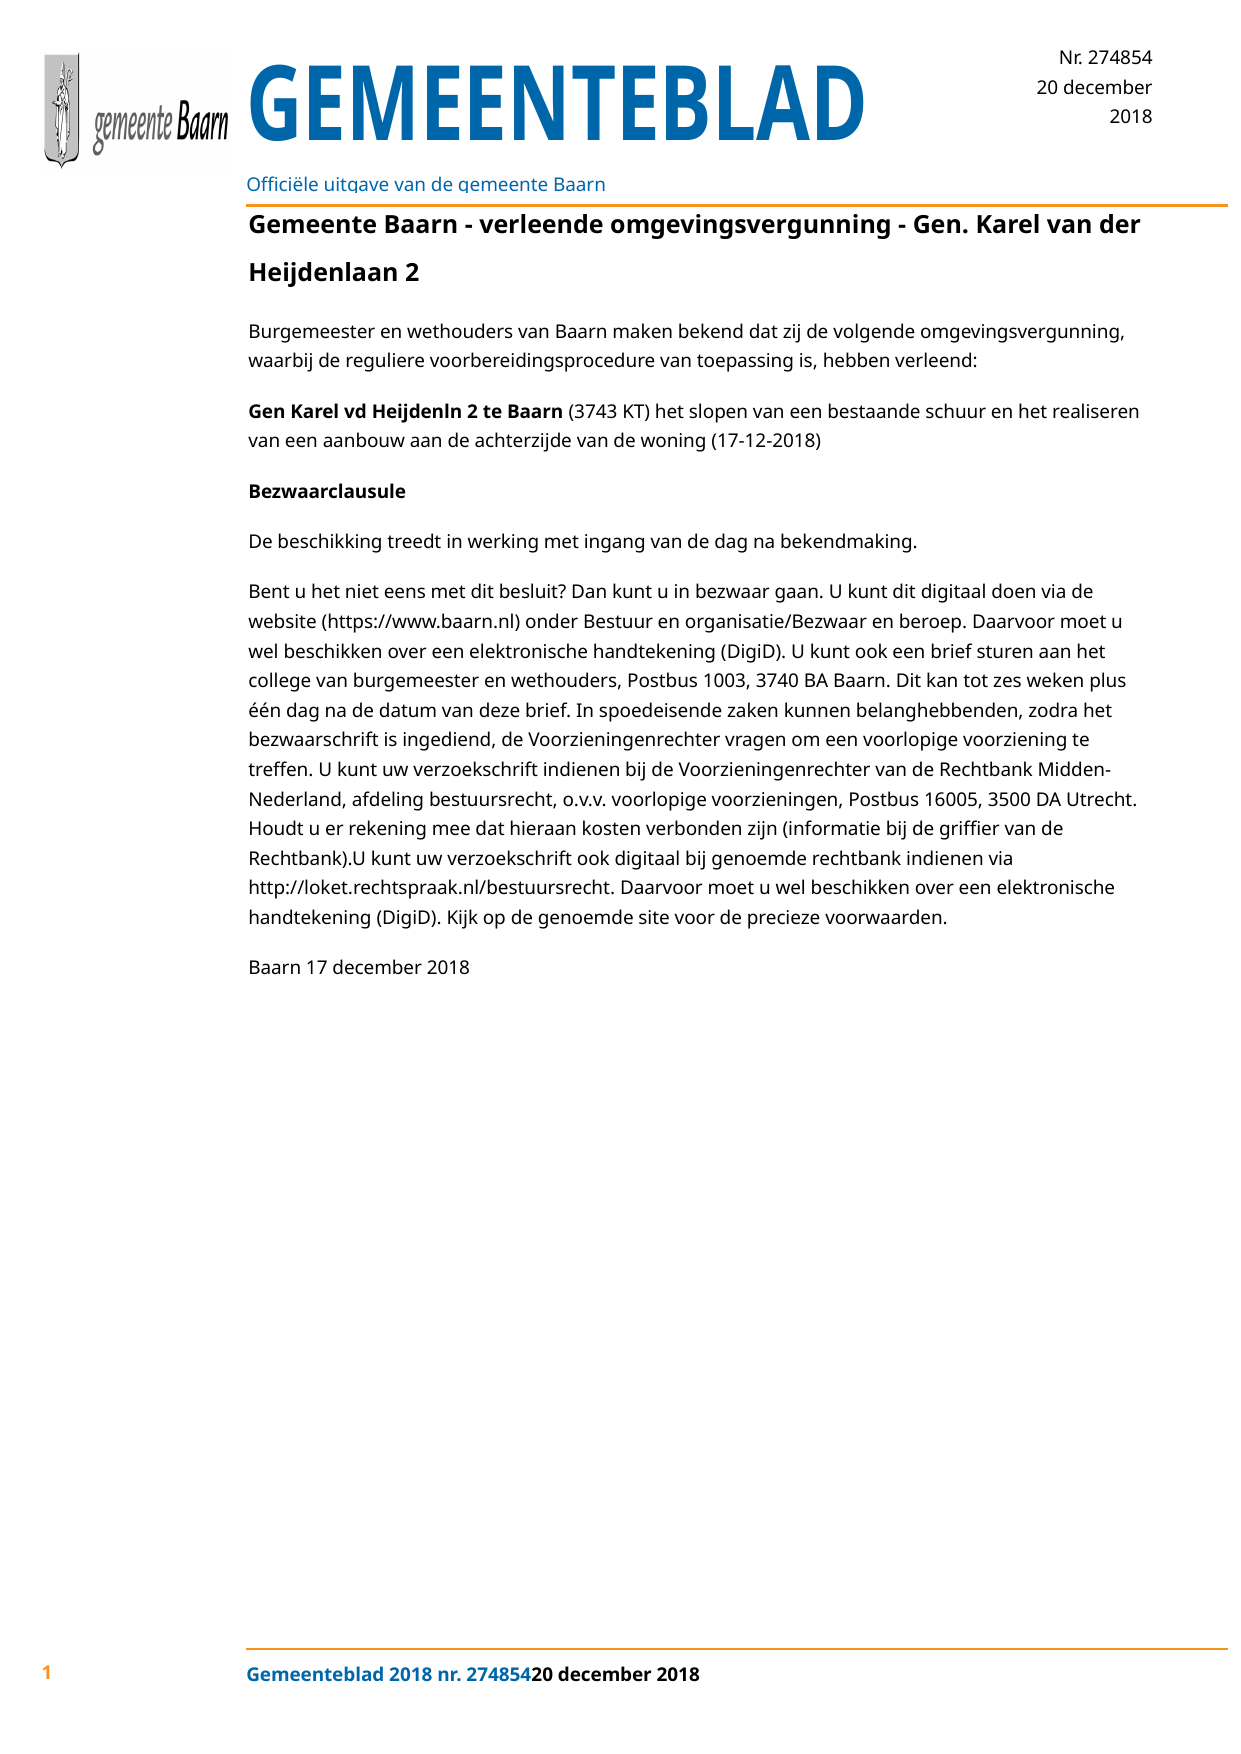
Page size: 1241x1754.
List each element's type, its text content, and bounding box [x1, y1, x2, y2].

text Bezwaarclausule [248, 478, 1152, 504]
text Gen Karel vd Heijdenln 2 te Baarn (3743 KT) het slopen van een bestaande schuur en het realiseren van een aanbouw aan de achterzijde van de woning (17-12-2018) [248, 398, 1152, 453]
text De beschikking treedt in werking met ingang van de dag na bekendmaking. [248, 528, 1152, 554]
text Burgemeester en wethouders van Baarn maken bekend dat zij de volgende omgevingsvergunning, waarbij de reguliere voorbereidingsprocedure van toepassing is, hebben verleend: [248, 318, 1152, 373]
text Baarn 17 december 2018 [248, 954, 1152, 980]
text Bent u het niet eens met dit besluit? Dan kunt u in bezwaar gaan. U kunt dit digitaal doen via de website (https://www.baarn.nl) onder Bestuur en organisatie/Bezwaar en beroep. Daarvoor moet u wel beschikken over een elektronische handtekening (DigiD). U kunt ook een brief sturen aan het college van burgemeester en wethouders, Postbus 1003, 3740 BA Baarn. Dit kan tot zes weken plus één dag na de datum van deze brief. In spoedeisende zaken kunnen belanghebbenden, zodra het bezwaarschrift is ingediend, de Voorzieningenrechter vragen om een voorlopige voorziening te treffen. U kunt uw verzoekschrift indienen bij de Voorzieningenrechter van de Rechtbank Midden-Nederland, afdeling bestuursrecht, o.v.v. voorlopige voorzieningen, Postbus 16005, 3500 DA Utrecht. Houdt u er rekening mee dat hieraan kosten verbonden zijn (informatie bij de griffier van de Rechtbank).U kunt uw verzoekschrift ook digitaal bij genoemde rechtbank indienen via http://loket.rechtspraak.nl/bestuursrecht. Daarvoor moet u wel beschikken over een elektronische handtekening (DigiD). Kijk op de genoemde site voor de precieze voorwaarden. [248, 579, 1152, 930]
text Gemeente Baarn - verleende omgevingsvergunning - Gen. Karel van der Heijdenlaan 2 [248, 207, 1152, 288]
picture [41, 47, 231, 172]
